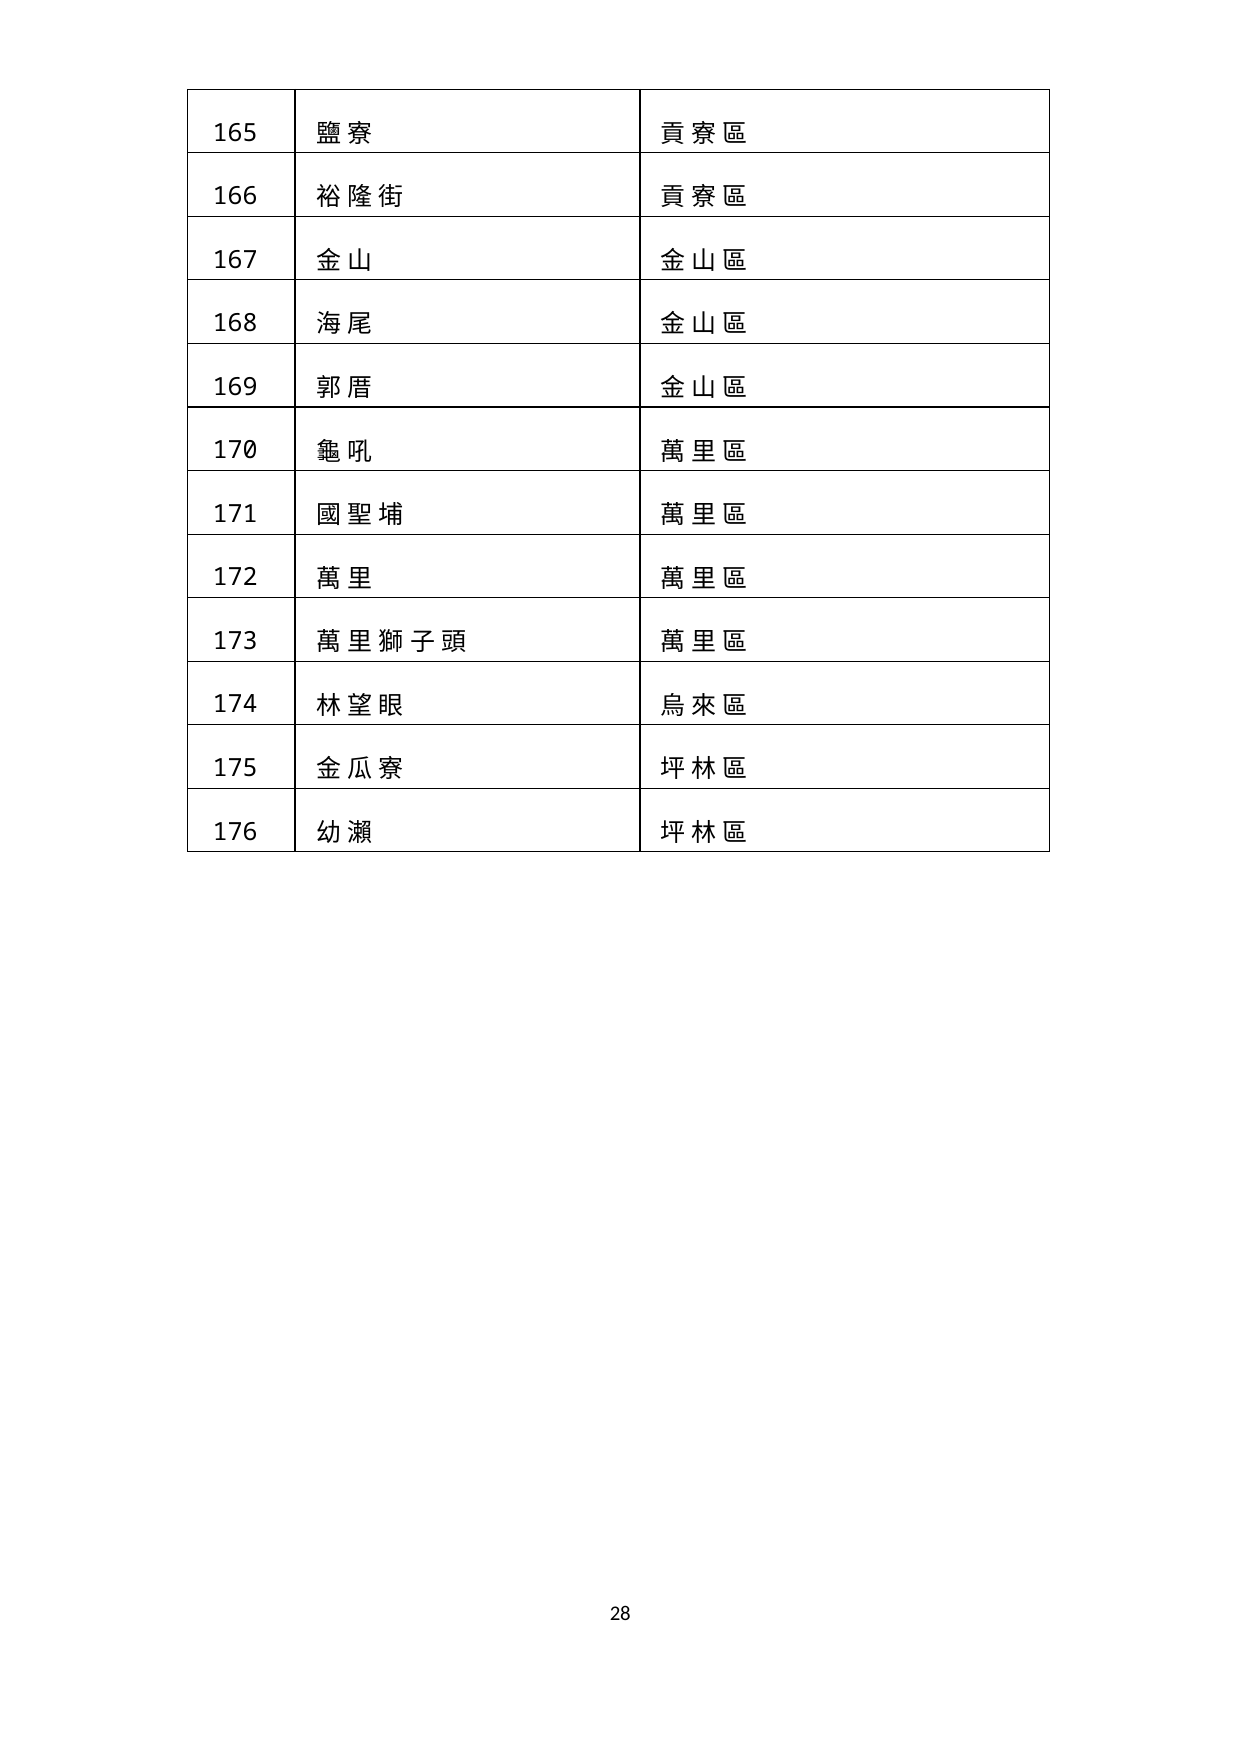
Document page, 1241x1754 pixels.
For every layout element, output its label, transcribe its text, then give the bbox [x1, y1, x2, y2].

table_cell 坪林區 [641, 725, 1049, 788]
table_cell 萬里 [296, 535, 639, 597]
table_cell 貢寮區 [641, 153, 1049, 216]
table_cell 173 [188, 598, 294, 661]
table_cell 鹽寮 [296, 90, 639, 152]
table_cell 郭厝 [296, 344, 639, 406]
table_cell 168 [188, 280, 294, 343]
table_cell 龜吼 [296, 408, 639, 470]
table_cell 金瓜寮 [296, 725, 639, 788]
table_cell 166 [188, 153, 294, 216]
table_cell 國聖埔 [296, 471, 639, 533]
table_cell 萬里區 [641, 408, 1049, 470]
table_cell 172 [188, 535, 294, 597]
table_cell 金山 [296, 217, 639, 279]
table_cell 幼瀨 [296, 789, 639, 851]
table_cell 海尾 [296, 280, 639, 343]
table_cell 174 [188, 662, 294, 724]
table_cell 林望眼 [296, 662, 639, 724]
table_cell 171 [188, 471, 294, 533]
table_cell 176 [188, 789, 294, 851]
table_cell 萬里區 [641, 598, 1049, 661]
table_cell 金山區 [641, 344, 1049, 406]
table_cell 金山區 [641, 217, 1049, 279]
table_cell 169 [188, 344, 294, 406]
table_cell 金山區 [641, 280, 1049, 343]
table_cell 裕隆街 [296, 153, 639, 216]
table_cell 萬里區 [641, 471, 1049, 533]
table_cell 167 [188, 217, 294, 279]
table_cell 170 [188, 408, 294, 470]
table_cell 貢寮區 [641, 90, 1049, 152]
table_cell 烏來區 [641, 662, 1049, 724]
table_cell 萬里獅子頭 [296, 598, 639, 661]
table_cell 萬里區 [641, 535, 1049, 597]
table_cell 175 [188, 725, 294, 788]
table_cell 165 [188, 90, 294, 152]
table_cell 坪林區 [641, 789, 1049, 851]
